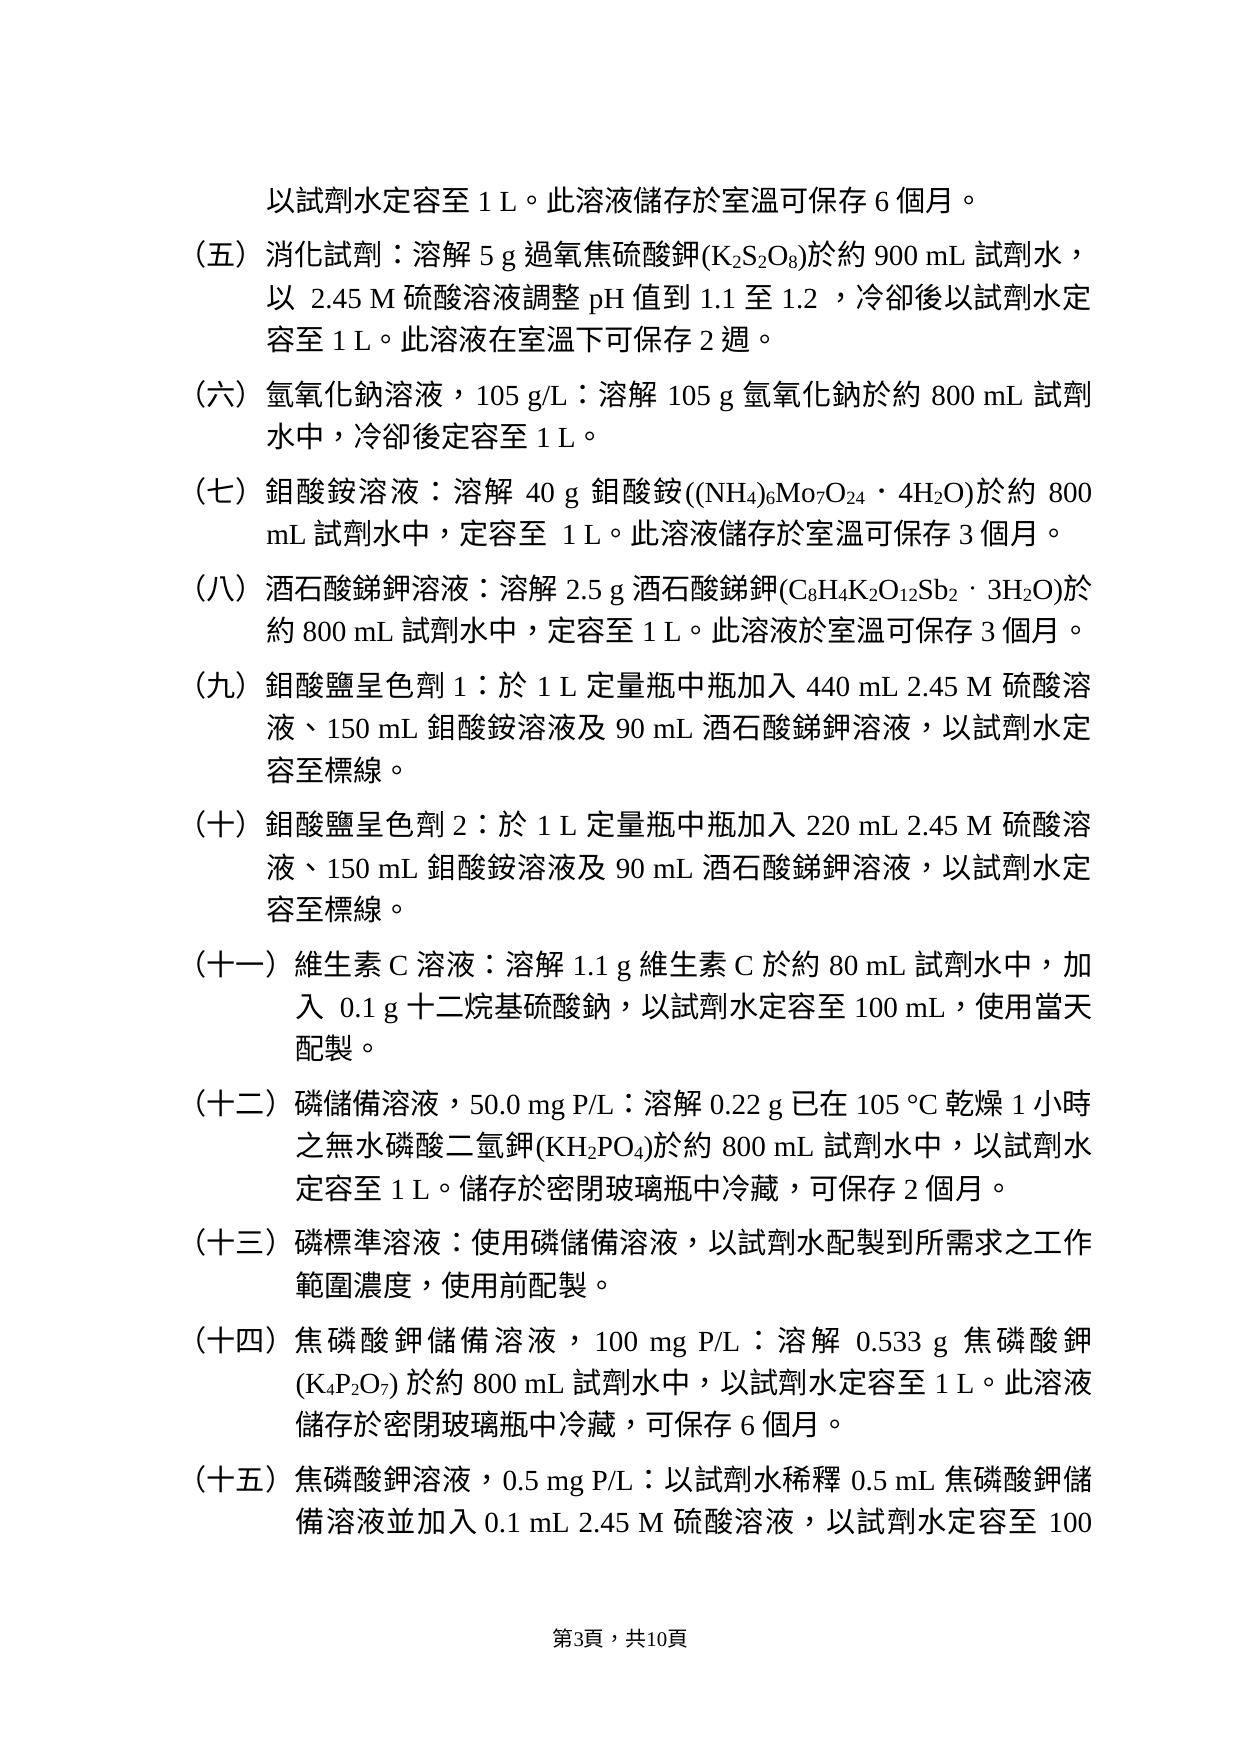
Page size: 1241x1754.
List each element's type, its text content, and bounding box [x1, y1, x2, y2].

list 磷標準溶液：使用磷儲備溶液，以試劑水配製到所需求之工作範圍濃度，使用前配製。 [177, 1220, 1092, 1305]
list 消化試劑：溶解 5 g 過氧焦硫酸鉀(K2S2O8)於約 900 mL 試劑水，以 2.45 M 硫酸溶液調整 pH 值到 1.1 至 1.2 ，冷卻後以試劑水定容至 1 L。此溶液在室溫下可保存 2 週。 [177, 232, 1092, 359]
list 酒石酸銻鉀溶液：溶解 2.5 g 酒石酸銻鉀(C8H4K2O12Sb2．3H2O)於約 800 mL 試劑水中，定容至 1 L。此溶液於室溫可保存 3 個月。 [177, 566, 1092, 650]
list 維生素C 溶液：溶解 1.1 g 維生素C 於約 80 mL 試劑水中，加入 0.1 g 十二烷基硫酸鈉，以試劑水定容至 100 mL，使用當天配製。 [177, 941, 1092, 1068]
list 磷儲備溶液，50.0 mg P/L：溶解 0.22 g 已在 105 °C 乾燥 1 小時之無水磷酸二氫鉀(KH2PO4)於約 800 mL 試劑水中，以試劑水定容至 1 L。儲存於密閉玻璃瓶中冷藏，可保存 2 個月。 [177, 1081, 1092, 1208]
list 氫氧化鈉溶液，105 g/L：溶解 105 g 氫氧化鈉於約 800 mL 試劑水中，冷卻後定容至 1 L。 [177, 371, 1092, 456]
list 鉬酸銨溶液：溶解 40 g 鉬酸銨((NH4)6Mo7O24．4H2O)於約 800 mL 試劑水中，定容至 1 L。此溶液儲存於室溫可保存 3 個月。 [177, 468, 1092, 553]
list 以試劑水定容至 1 L。此溶液儲存於室溫可保存 6 個月。 [177, 177, 1092, 219]
list 鉬酸鹽呈色劑2：於 1 L 定量瓶中瓶加入 220 mL 2.45 M 硫酸溶液、150 mL 鉬酸銨溶液及 90 mL 酒石酸銻鉀溶液，以試劑水定容至標線。 [177, 802, 1092, 929]
list 焦磷酸鉀儲備溶液，100 mg P/L：溶解 0.533 g 焦磷酸鉀 (K4P2O7) 於約 800 mL 試劑水中，以試劑水定容至 1 L。此溶液儲存於密閉玻璃瓶中冷藏，可保存 6 個月。 [177, 1317, 1092, 1444]
list 鉬酸鹽呈色劑1：於 1 L 定量瓶中瓶加入 440 mL 2.45 M 硫酸溶液、150 mL 鉬酸銨溶液及 90 mL 酒石酸銻鉀溶液，以試劑水定容至標線。 [177, 663, 1092, 789]
list 焦磷酸鉀溶液，0.5 mg P/L：以試劑水稀釋 0.5 mL 焦磷酸鉀儲備溶液並加入0.1 mL 2.45 M 硫酸溶液，以試劑水定容至 100 [177, 1457, 1092, 1541]
